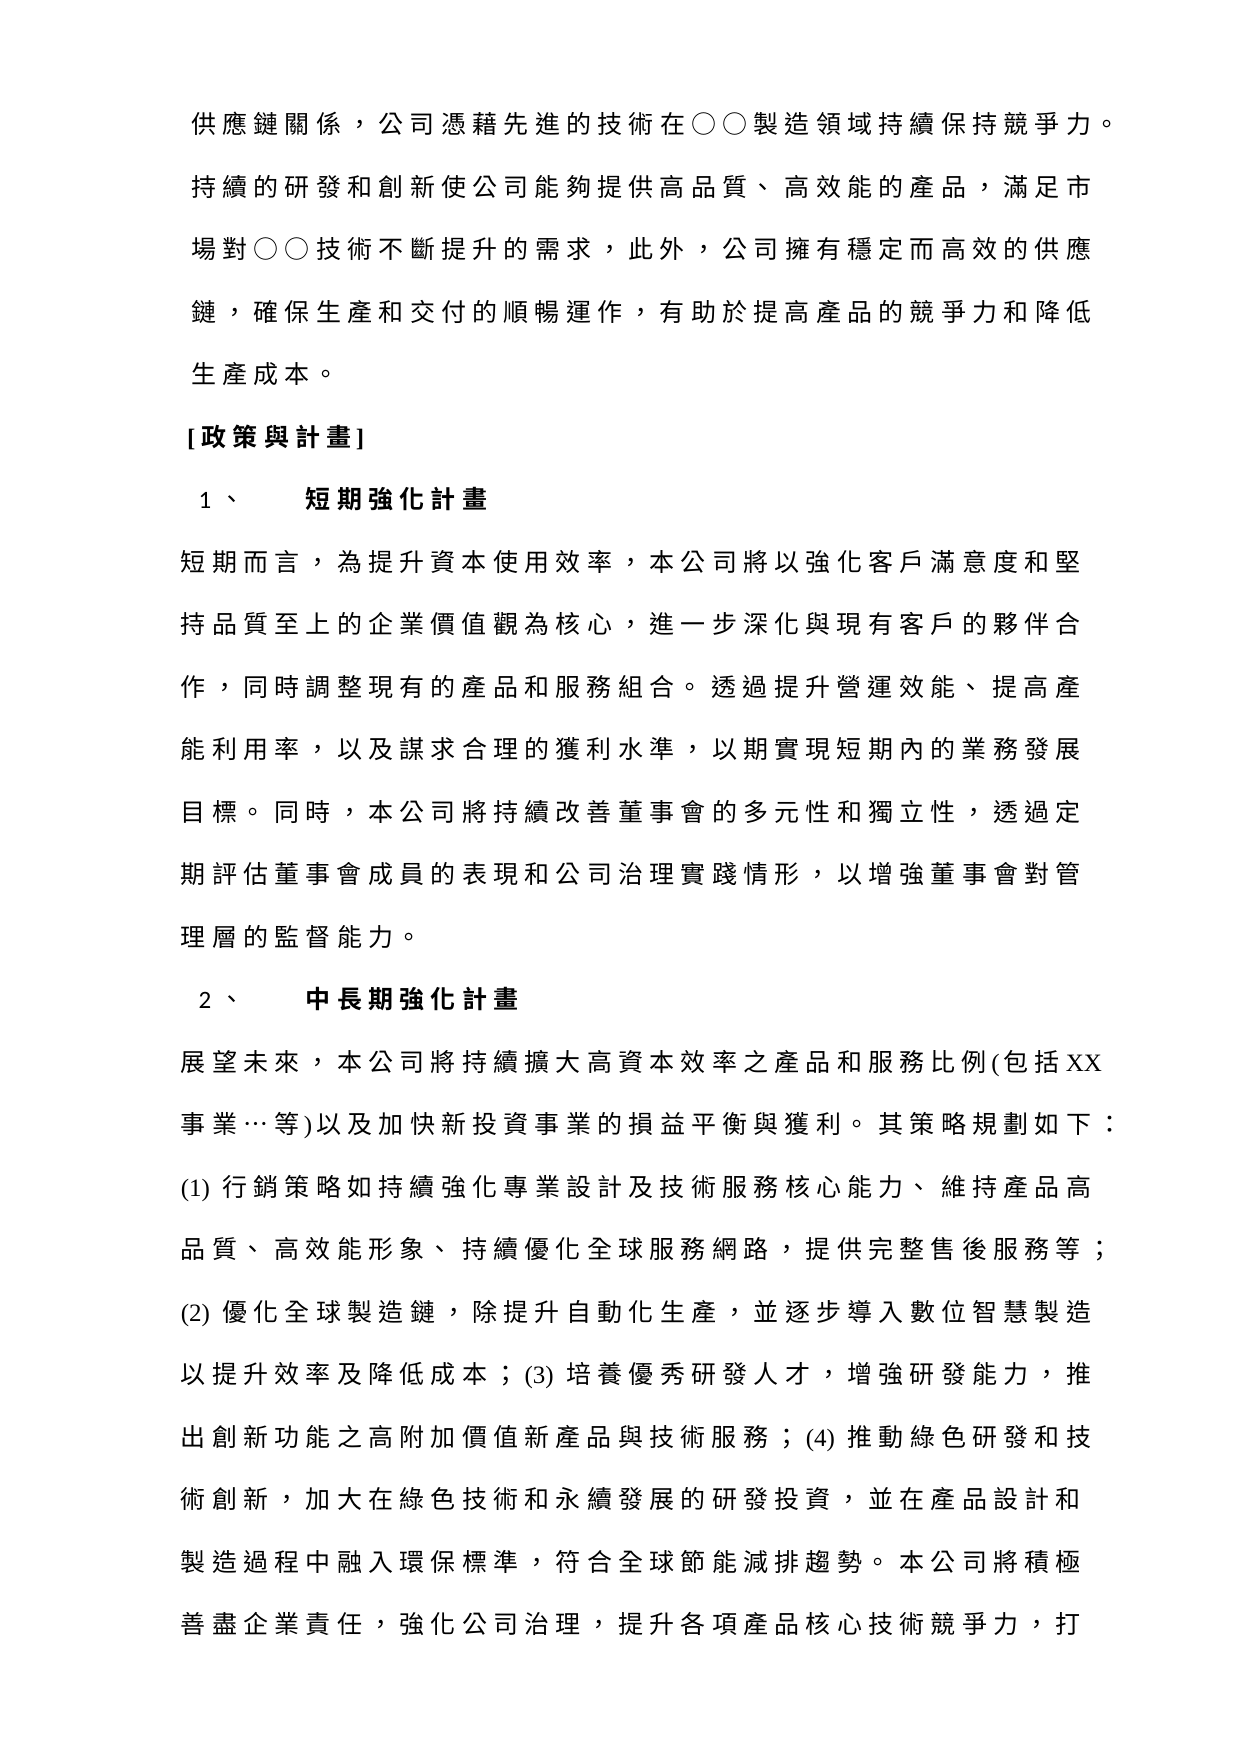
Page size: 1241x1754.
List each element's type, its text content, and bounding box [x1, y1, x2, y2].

text [政策與計畫] [133, 393, 1113, 456]
list 產業競爭分析：公司技術具備一定的水準並已建立長期穩定之供應鏈關係，公司憑藉先進的技術在○○製造領域持續保持競爭力。持續的研發和創新使公司能夠提供高品質、高效能的產品，滿足市場對○○技術不斷提升的需求，此外，公司擁有穩定而高效的供應鏈，確保生產和交付的順暢運作，有助於提高產品的競爭力和降低生產成本。 [183, 81, 1113, 393]
text 展望未來，本公司將持續擴大高資本效率之產品和服務比例(包括XX事業…等)以及加快新投資事業的損益平衡與獲利。其策略規劃如下：(1) 行銷策略如持續強化專業設計及技術服務核心能力、維持產品高品質、高效能形象、持續優化全球服務網路，提供完整售後服務等；(2) 優化全球製造鏈，除提升自動化生產，並逐步導入數位智慧製造以提升效率及降低成本；(3) 培養優秀研發人才，增強研發能力，推出創新功能之高附加價值新產品與技術服務；(4) 推動綠色研發和技術創新，加大在綠色技術和永續發展的研發投資，並在產品設計和製造過程中融入環保標準，符合全球節能減排趨勢。本公司將積極善盡企業責任，強化公司治理，提升各項產品核心技術競爭力，打造永續供應鏈，深化客戶互信與夥伴關係，攜手成長，進而持續提升股東價值。 [133, 1018, 1113, 1643]
text 短期而言，為提升資本使用效率，本公司將以強化客戶滿意度和堅持品質至上的企業價值觀為核心，進一步深化與現有客戶的夥伴合作，同時調整現有的產品和服務組合。透過提升營運效能、提高產能利用率，以及謀求合理的獲利水準，以期實現短期內的業務發展目標。同時，本公司將持續改善董事會的多元性和獨立性，透過定期評估董事會成員的表現和公司治理實踐情形，以增強董事會對管理層的監督能力。 [133, 518, 1113, 956]
list 短期強化計畫 [192, 456, 1113, 518]
list 中長期強化計畫 [192, 956, 1113, 1018]
